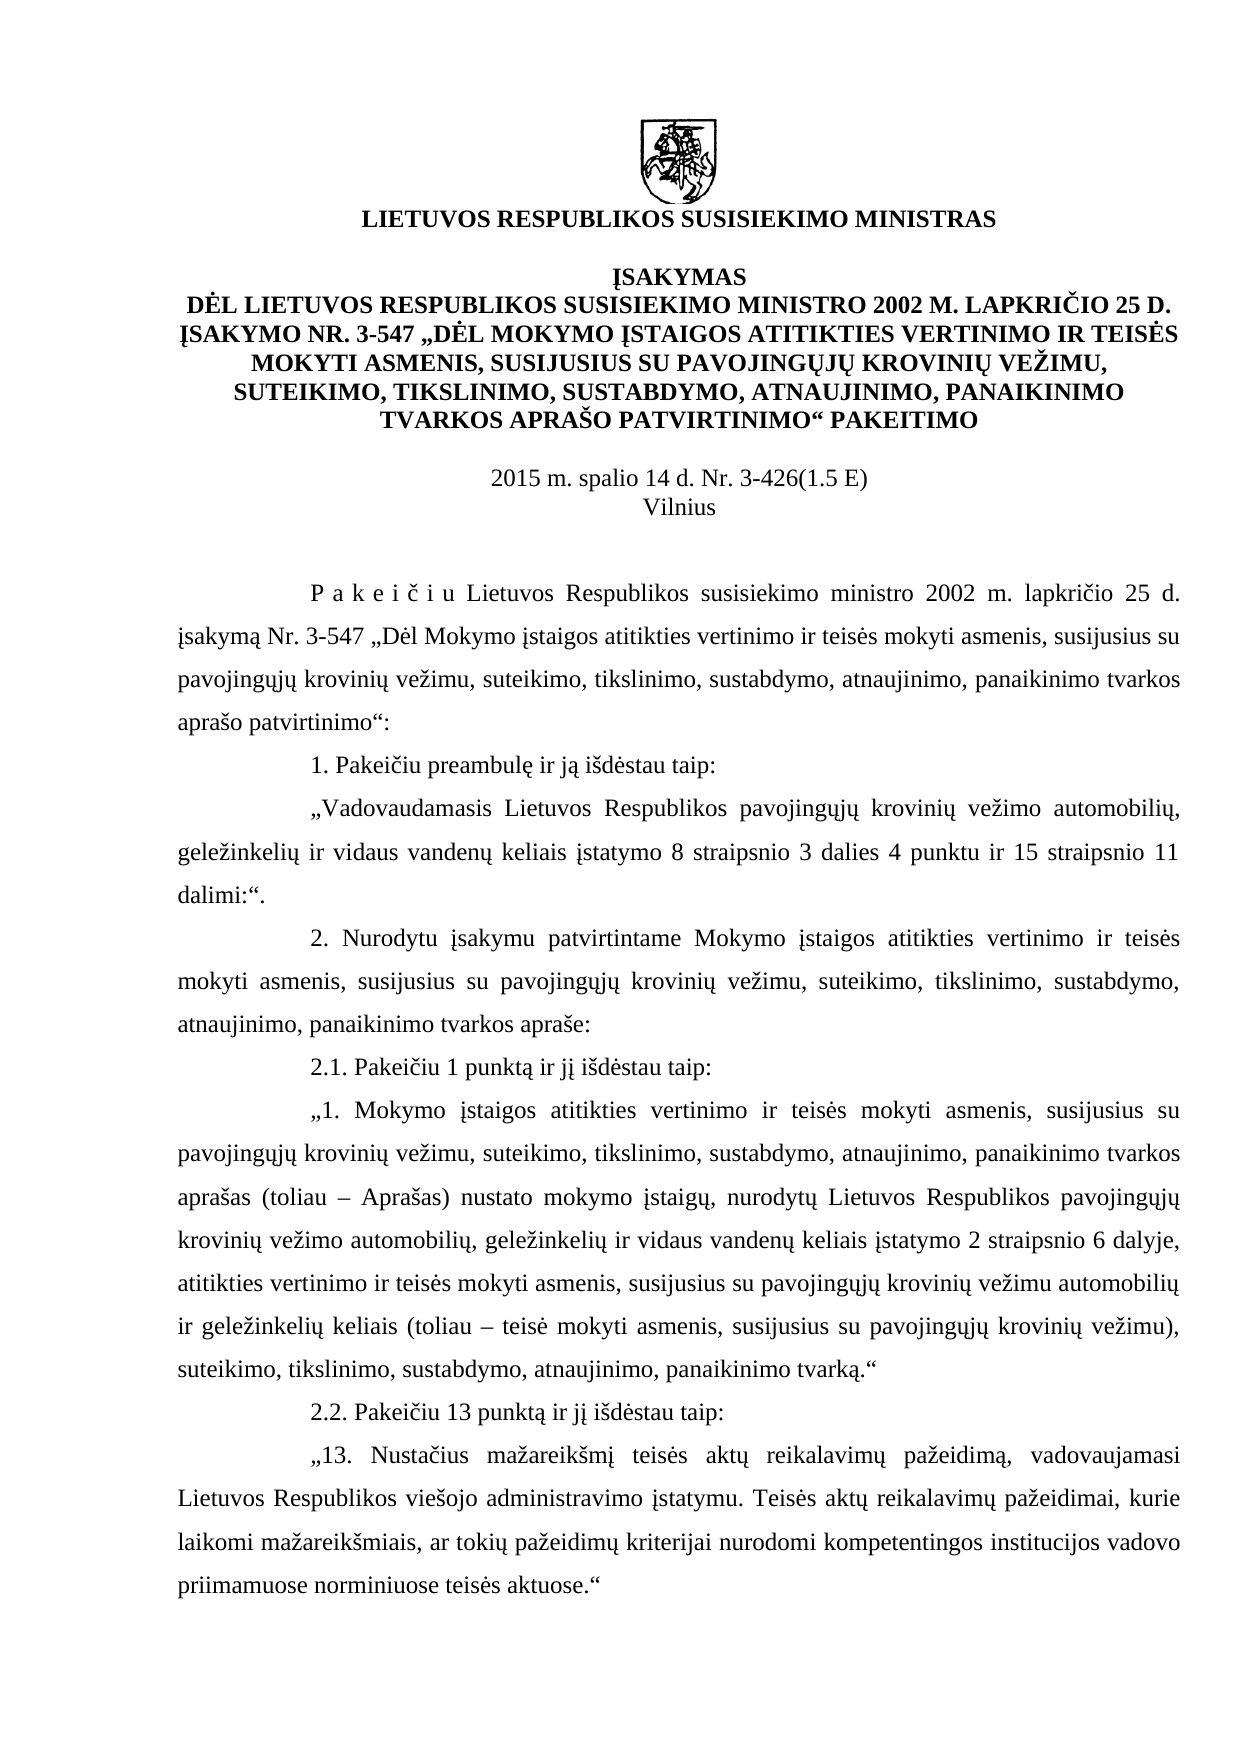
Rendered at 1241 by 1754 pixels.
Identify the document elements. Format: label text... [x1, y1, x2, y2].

text Pakeičiu Lietuvos Respublikos susisiekimo ministro 2002 m. lapkričio 25 d. įsakymą Nr. 3-547 „Dėl Mokymo įstaigos atitikties vertinimo ir teisės mokyti asmenis, susijusius su pavojingųjų krovinių vežimu, suteikimo, tikslinimo, sustabdymo, atnaujinimo, panaikinimo tvarkos aprašo patvirtinimo“: [177, 578, 1181, 736]
text LIETUVOS RESPUBLIKOS SUSISIEKIMO MINISTRAS [177, 204, 1181, 233]
text Vilnius [177, 492, 1181, 520]
text „1. Mokymo įstaigos atitikties vertinimo ir teisės mokyti asmenis, susijusius su pavojingųjų krovinių vežimu, suteikimo, tikslinimo, sustabdymo, atnaujinimo, panaikinimo tvarkos aprašas (toliau – Aprašas) nustato mokymo įstaigų, nurodytų Lietuvos Respublikos pavojingųjų krovinių vežimo automobilių, geležinkelių ir vidaus vandenų keliais įstatymo 2 straipsnio 6 dalyje, atitikties vertinimo ir teisės mokyti asmenis, susijusius su pavojingųjų krovinių vežimu automobilių ir geležinkelių keliais (toliau – teisė mokyti asmenis, susijusius su pavojingųjų krovinių vežimu), suteikimo, tikslinimo, sustabdymo, atnaujinimo, panaikinimo tvarką.“ [177, 1095, 1181, 1383]
text ĮSAKYMAS [177, 262, 1181, 290]
text „13. Nustačius mažareikšmį teisės aktų reikalavimų pažeidimą, vadovaujamasi Lietuvos Respublikos viešojo administravimo įstatymu. Teisės aktų reikalavimų pažeidimai, kurie laikomi mažareikšmiais, ar tokių pažeidimų kriterijai nurodomi kompetentingos institucijos vadovo priimamuose norminiuose teisės aktuose.“ [177, 1440, 1181, 1598]
text 2.2. Pakeičiu 13 punktą ir jį išdėstau taip: [177, 1397, 1181, 1426]
text 2. Nurodytu įsakymu patvirtintame Mokymo įstaigos atitikties vertinimo ir teisės mokyti asmenis, susijusius su pavojingųjų krovinių vežimu, suteikimo, tikslinimo, sustabdymo, atnaujinimo, panaikinimo tvarkos apraše: [177, 923, 1181, 1038]
text 2.1. Pakeičiu 1 punktą ir jį išdėstau taip: [177, 1052, 1181, 1081]
text 1. Pakeičiu preambulę ir ją išdėstau taip: [177, 750, 1181, 779]
text „Vadovaudamasis Lietuvos Respublikos pavojingųjų krovinių vežimo automobilių, geležinkelių ir vidaus vandenų keliais įstatymo 8 straipsnio 3 dalies 4 punktu ir 15 straipsnio 11 dalimi:“. [177, 793, 1181, 908]
text 2015 m. spalio 14 d. Nr. 3-426(1.5 E) [177, 463, 1181, 492]
text DĖL LIETUVOS RESPUBLIKOS SUSISIEKIMO MINISTRO 2002 M. LAPKRIČIO 25 D. ĮSAKYMO NR. 3-547 „DĖL MOKYMO ĮSTAIGOS ATITIKTIES VERTINIMO IR TEISĖS MOKYTI ASMENIS, SUSIJUSIUS SU PAVOJINGŲJŲ KROVINIŲ VEŽIMU, SUTEIKIMO, TIKSLINIMO, SUSTABDYMO, ATNAUJINIMO, PANAIKINIMO TVARKOS APRAŠO PATVIRTINIMO“ PAKEITIMO [177, 290, 1181, 434]
